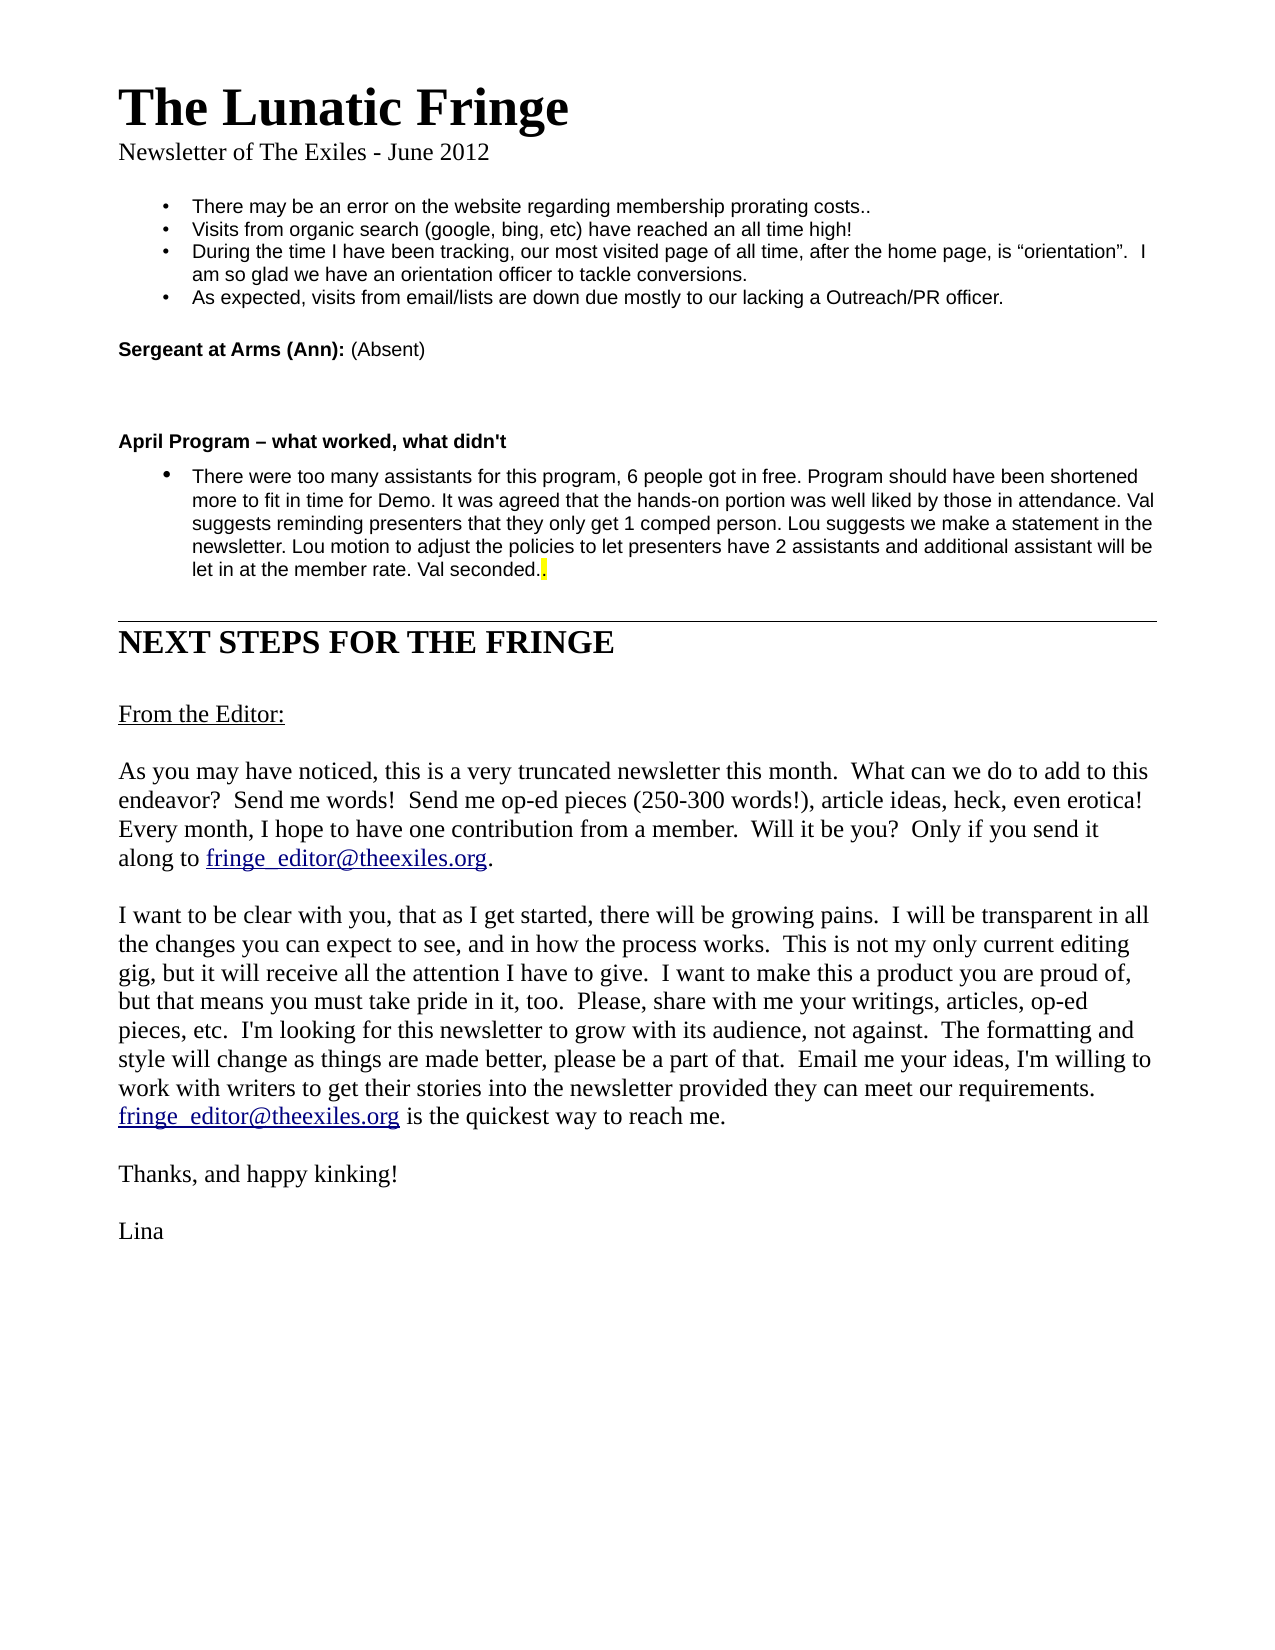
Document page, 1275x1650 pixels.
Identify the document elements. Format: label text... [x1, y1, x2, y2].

text NEXT STEPS FOR THE FRINGE [118, 622, 1157, 661]
text Thanks, and happy kinking! [118, 1159, 1157, 1188]
text Lina [118, 1216, 1157, 1245]
list There may be an error on the website regarding membership prorating costs.. [162, 195, 1157, 218]
text Sergeant at Arms (Ann): (Absent) [118, 309, 1157, 418]
list There were too many assistants for this program, 6 people got in free. Program should have been shortened more to fit in time for Demo. It was agreed that the hands-on portion was well liked by those in attendance. Val suggests reminding presenters that they only get 1 comped person. Lou suggests we make a statement in the newsletter. Lou motion to adjust the policies to let presenters have 2 assistants and additional assistant will be let in at the member rate. Val seconded.. [162, 465, 1157, 580]
text As you may have noticed, this is a very truncated newsletter this month. What can we do to add to this endeavor? Send me words! Send me op-ed pieces (250-300 words!), article ideas, heck, even erotica! Every month, I hope to have one contribution from a member. Will it be you? Only if you send it along to fringe_editor@theexiles.org. [118, 756, 1157, 871]
list Visits from organic search (google, bing, etc) have reached an all time high! [162, 218, 1157, 240]
list As expected, visits from email/lists are down due mostly to our lacking a Outreach/PR officer. [162, 286, 1157, 309]
list During the time I have been tracking, our most visited page of all time, after the home page, is “orientation”. I am so glad we have an orientation officer to tackle conversions. [162, 240, 1157, 286]
text I want to be clear with you, that as I get started, there will be growing pains. I will be transparent in all the changes you can expect to see, and in how the process works. This is not my only current editing gig, but it will receive all the attention I have to give. I want to make this a product you are proud of, but that means you must take pride in it, too. Please, share with me your writings, articles, op-ed pieces, etc. I'm looking for this newsletter to grow with its audience, not against. The formatting and style will change as things are made better, please be a part of that. Email me your ideas, I'm willing to work with writers to get their stories into the newsletter provided they can meet our requirements. fringe_editor@theexiles.org is the quickest way to reach me. [118, 900, 1157, 1130]
text From the Editor: [118, 699, 1157, 728]
text April Program – what worked, what didn't [118, 430, 1157, 453]
